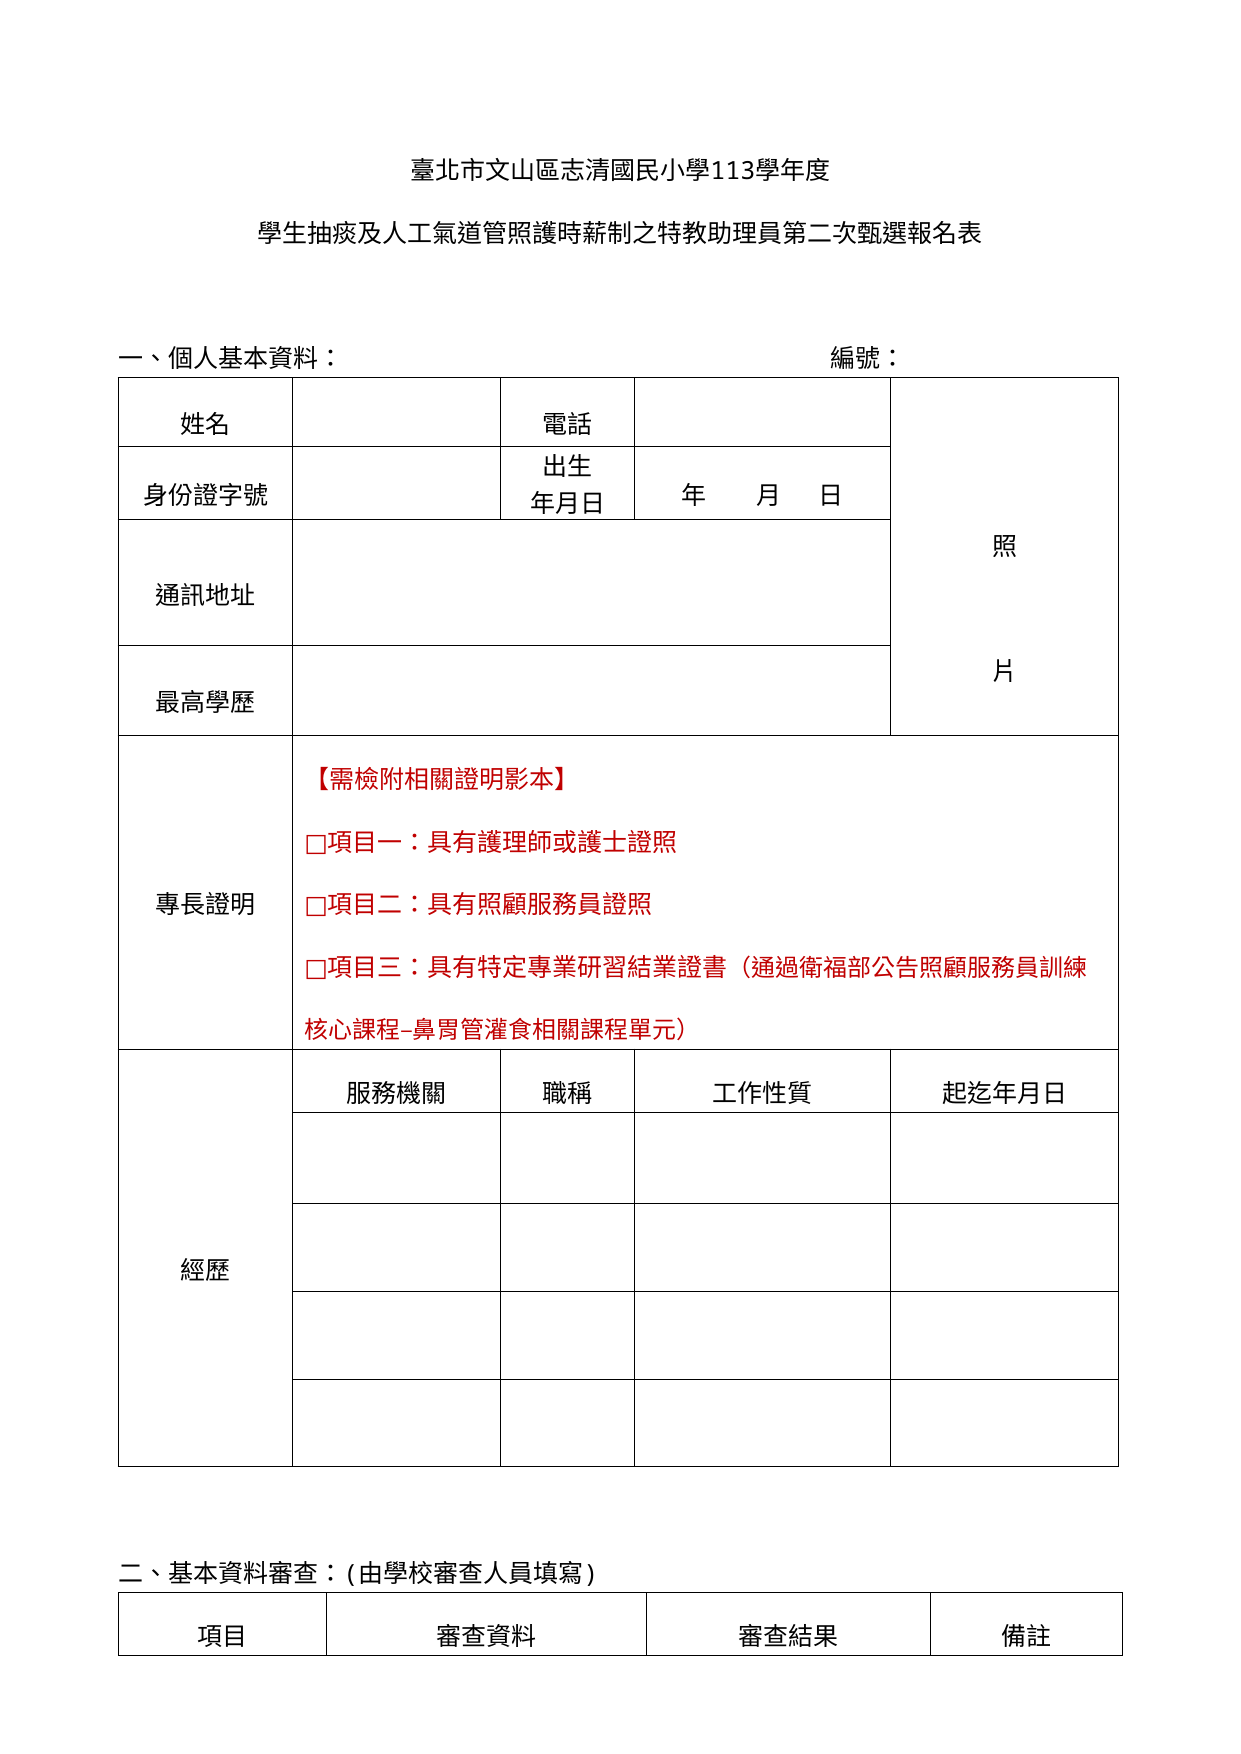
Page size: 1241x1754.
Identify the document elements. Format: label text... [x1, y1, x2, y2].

table_cell [293, 1380, 500, 1466]
table_cell [635, 1292, 890, 1379]
table_cell [293, 1113, 500, 1203]
table_cell [635, 1113, 890, 1203]
table_cell [891, 1113, 1118, 1203]
table_cell [635, 1380, 890, 1466]
table_cell 通訊地址 [119, 520, 292, 645]
table_cell [891, 1292, 1118, 1379]
table_header 備註 [931, 1593, 1122, 1655]
table_cell 工作性質 [635, 1050, 890, 1112]
table_cell [293, 1292, 500, 1379]
table_header [635, 378, 890, 446]
table_cell 【需檢附相關證明影本】 □項目一：具有護理師或護士證照 □項目二：具有照顧服務員證照 □項目三：具有特定專業研習結業證書（通過衛福部公告照顧服務員訓練核心課程–鼻胃管灌食相關課程單元） [293, 736, 1118, 1048]
table_cell 經歷 [119, 1050, 292, 1466]
text 一、個人基本資料： 編號： [118, 314, 1122, 377]
table_cell [891, 1380, 1118, 1466]
table_header 項目 [119, 1593, 326, 1655]
table_cell 出生 年月日 [501, 447, 634, 519]
table_cell [293, 520, 890, 645]
table_cell [501, 1292, 634, 1379]
table_cell 服務機關 [293, 1050, 500, 1112]
table_cell 職稱 [501, 1050, 634, 1112]
table_cell [501, 1113, 634, 1203]
text 臺北市文山區志清國民小學113學年度 [118, 127, 1122, 189]
table_cell [501, 1204, 634, 1291]
table_cell 身份證字號 [119, 447, 292, 519]
text 二、基本資料審查：(由學校審查人員填寫) [118, 1530, 1122, 1592]
table_header 姓名 [119, 378, 292, 446]
table_cell [293, 646, 890, 735]
table_cell 年 月 日 [635, 447, 890, 519]
table_cell [635, 1204, 890, 1291]
table_cell 專長證明 [119, 736, 292, 1048]
table_header 審查結果 [647, 1593, 930, 1655]
table_cell 最高學歷 [119, 646, 292, 735]
table_cell [293, 447, 500, 519]
table_cell 起迄年月日 [891, 1050, 1118, 1112]
table_header 審查資料 [327, 1593, 646, 1655]
table_header 照 片 [891, 378, 1118, 735]
text 學生抽痰及人工氣道管照護時薪制之特教助理員第二次甄選報名表 [118, 189, 1122, 252]
table_cell [293, 1204, 500, 1291]
table_cell [501, 1380, 634, 1466]
table_header 電話 [501, 378, 634, 446]
table_header [293, 378, 500, 446]
table_cell [891, 1204, 1118, 1291]
